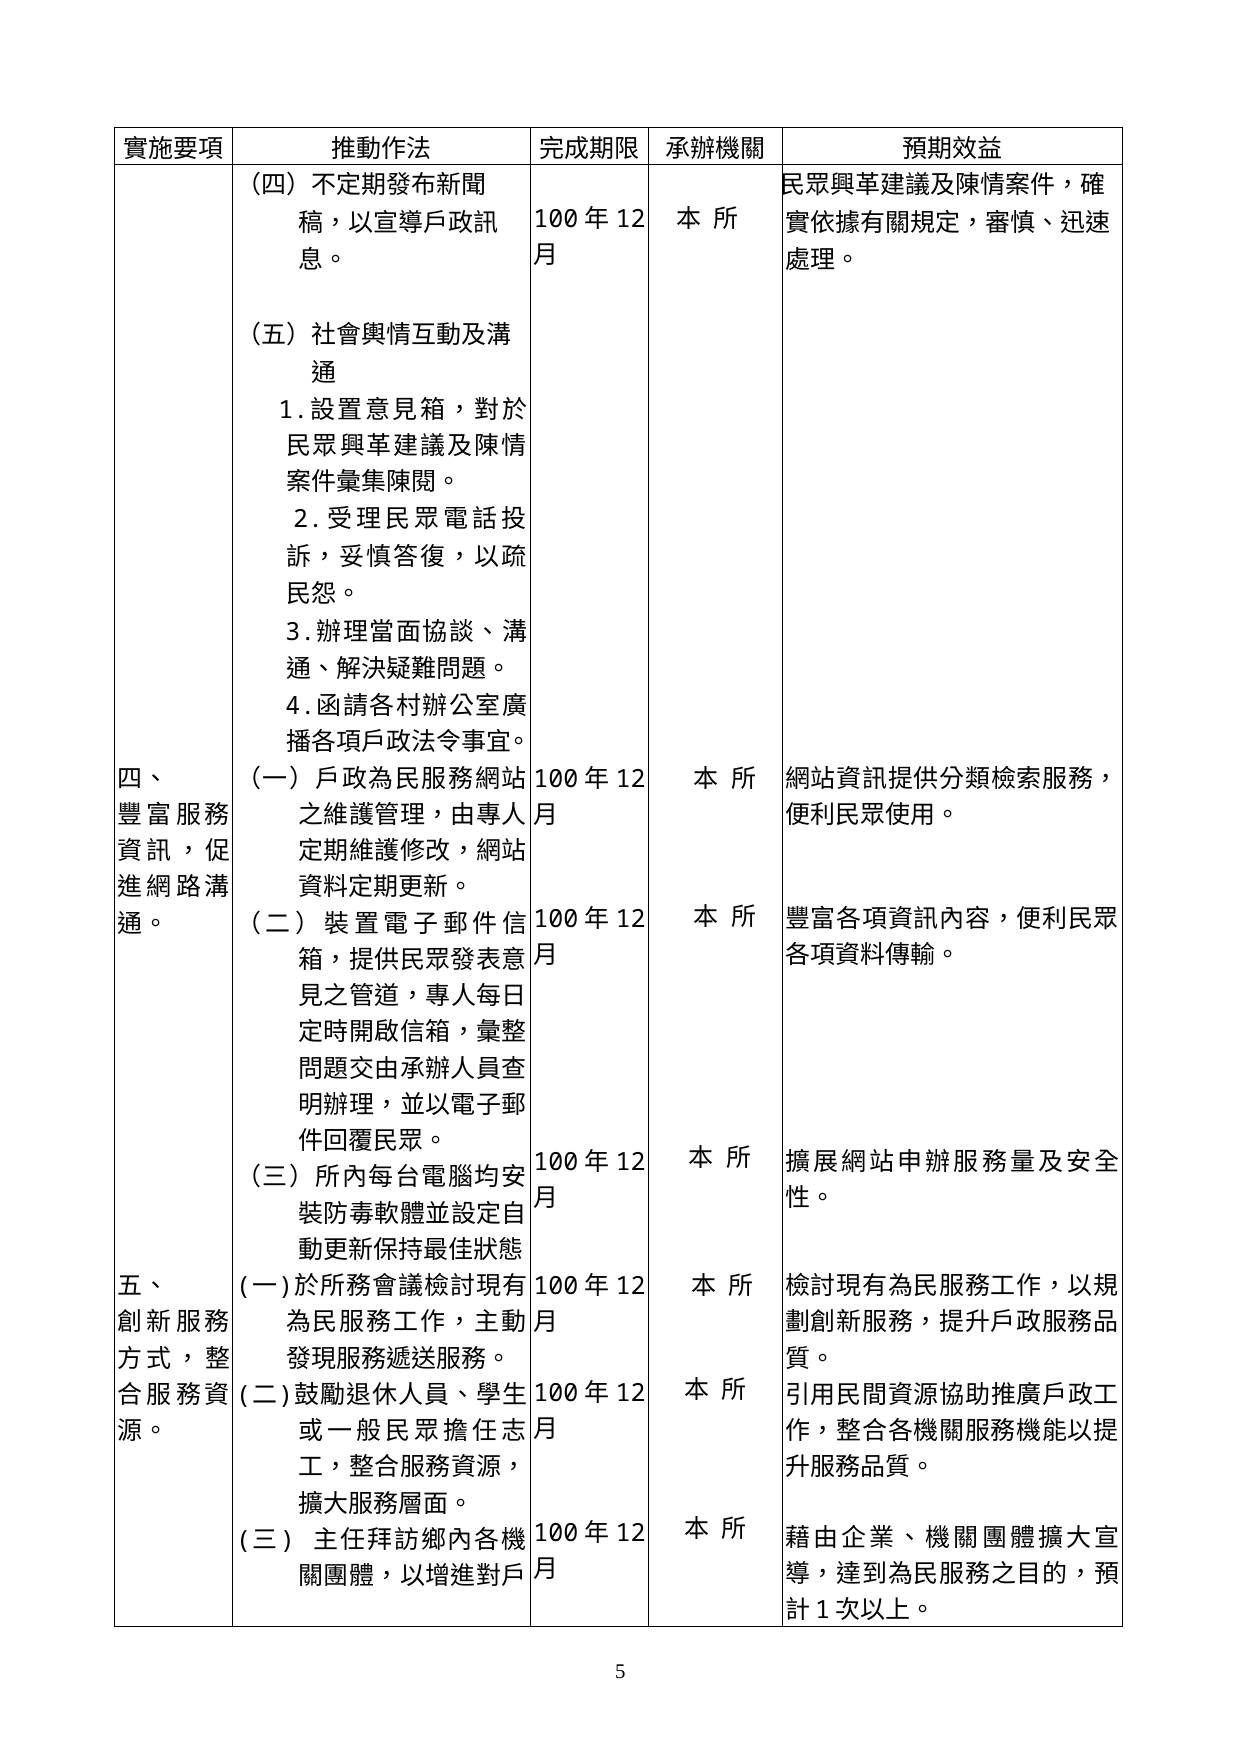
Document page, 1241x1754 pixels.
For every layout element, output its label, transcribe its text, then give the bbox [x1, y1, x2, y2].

table_header 實施要項 [115, 128, 232, 164]
table_header 推動作法 [233, 128, 530, 164]
table_cell 本 所 [649, 165, 782, 758]
table_cell 100年12月 100年12月 100年12月 [531, 758, 648, 1266]
table_cell 100年12月 100年12月 100年12月 [531, 1266, 648, 1626]
table_cell 本 所 本 所 本 所 [649, 758, 782, 1266]
table_cell （四）不定期發布新聞稿，以宣導戶政訊息。 （五）社會輿情互動及溝 通 1.設置意見箱，對於民眾興革建議及陳情案件彙集陳閱。 2.受理民眾電話投訴，妥慎答復，以疏民怨。 3.辦理當面協談、溝通、解決疑難問題。 4.函請各村辦公室廣播各項戶政法令事宜。 [233, 165, 530, 758]
table_header 預期效益 [783, 128, 1122, 164]
table_cell [115, 165, 232, 758]
table_cell （一）戶政為民服務網站之維護管理，由專人定期維護修改，網站資料定期更新。 （二）裝置電子郵件信箱，提供民眾發表意見之管道，專人每日定時開啟信箱，彙整問題交由承辦人員查明辦理，並以電子郵件回覆民眾。 （三）所內每台電腦均安裝防毒軟體並設定自動更新保持最佳狀態 [233, 758, 530, 1266]
table_cell 五、 創新服務方式，整合服務資源。 [115, 1266, 232, 1626]
table_header 承辦機關 [649, 128, 782, 164]
table_cell 100年12月 [531, 165, 648, 758]
table_header 完成期限 [531, 128, 648, 164]
table_cell 檢討現有為民服務工作，以規劃創新服務，提升戶政服務品質。 引用民間資源協助推廣戶政工作，整合各機關服務機能以提升服務品質。 藉由企業、機關團體擴大宣導，達到為民服務之目的，預計1次以上。 [783, 1266, 1122, 1626]
table_cell 四、 豐富服務資訊，促進網路溝通。 [115, 758, 232, 1266]
table_cell (一)於所務會議檢討現有為民服務工作，主動發現服務遞送服務。 (二)鼓勵退休人員、學生或一般民眾擔任志工，整合服務資源，擴大服務層面。 (三) 主任拜訪鄉內各機關團體，以增進對戶 [233, 1266, 530, 1626]
table_cell 本 所 本 所 本 所 [649, 1266, 782, 1626]
table_cell 網站資訊提供分類檢索服務，便利民眾使用。 豐富各項資訊內容，便利民眾各項資料傳輸。 擴展網站申辦服務量及安全性。 [783, 758, 1122, 1266]
table_cell 民眾興革建議及陳情案件，確 實依據有關規定，審慎、迅速 處理。 [783, 165, 1122, 758]
